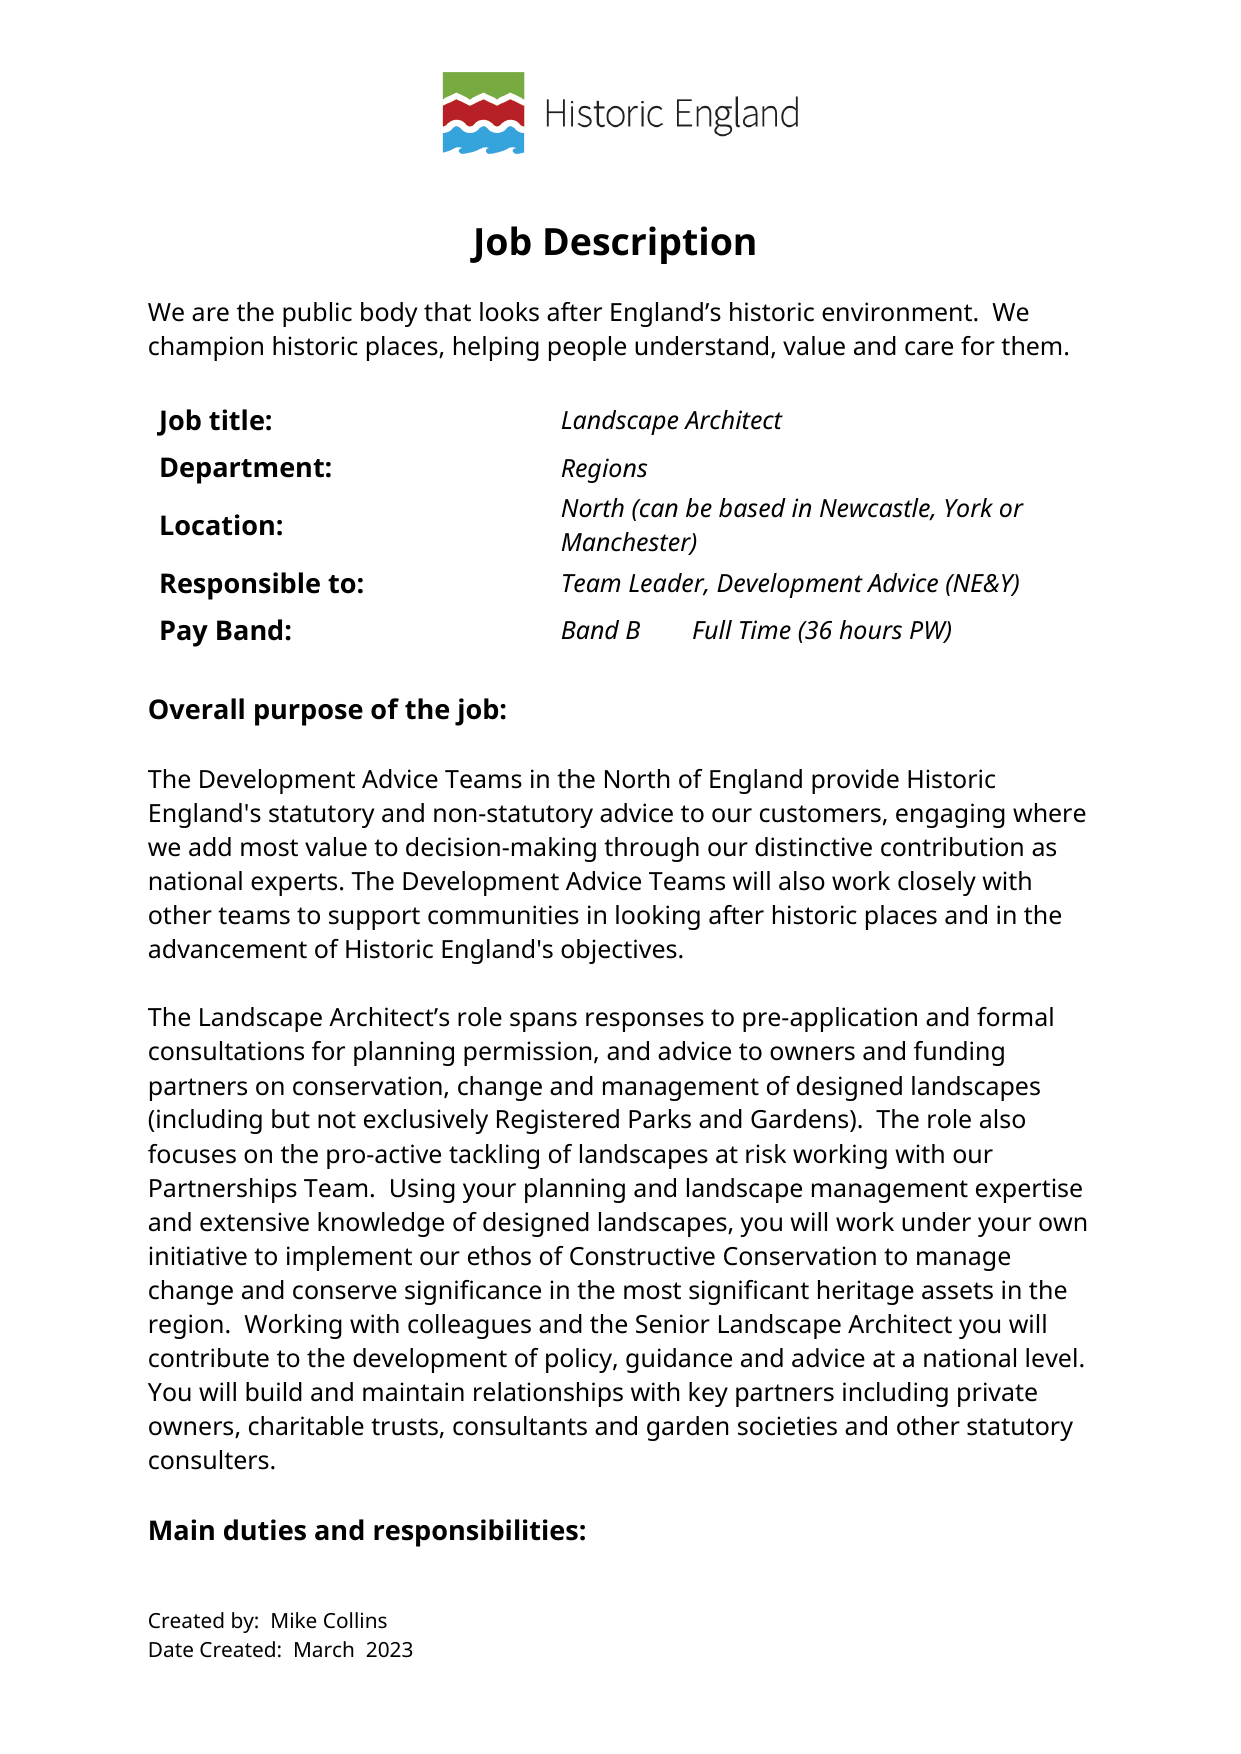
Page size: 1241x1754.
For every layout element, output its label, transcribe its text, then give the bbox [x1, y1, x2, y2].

table_cell Band B Full Time (36 hours PW) [549, 606, 1092, 654]
text Overall purpose of the job: [148, 691, 1092, 727]
text Job Description [148, 215, 1092, 266]
text Main duties and responsibilities: [148, 1511, 1092, 1548]
table_cell Location: [148, 491, 549, 559]
text We are the public body that looks after England’s historic environment. We champion historic places, helping people understand, value and care for them. [148, 294, 1092, 362]
text The Development Advice Teams in the North of England provide Historic England's statutory and non-statutory advice to our customers, engaging where we add most value to decision-making through our distinctive contribution as national experts. The Development Advice Teams will also work closely with other teams to support communities in looking after historic places and in the advancement of Historic England's objectives. [148, 762, 1092, 966]
table_header Job title: [148, 396, 549, 444]
table_cell Team Leader, Development Advice (NE&Y) [549, 559, 1092, 606]
text The Landscape Architect’s role spans responses to pre-application and formal consultations for planning permission, and advice to owners and funding partners on conservation, change and management of designed landscapes (including but not exclusively Registered Parks and Gardens). The role also focuses on the pro-active tackling of landscapes at risk working with our Partnerships Team. Using your planning and landscape management expertise and extensive knowledge of designed landscapes, you will work under your own initiative to implement our ethos of Constructive Conservation to manage change and conserve significance in the most significant heritage assets in the region. Working with colleagues and the Senior Landscape Architect you will contribute to the development of policy, guidance and advice at a national level. You will build and maintain relationships with key partners including private owners, charitable trusts, consultants and garden societies and other statutory consulters. [148, 1000, 1092, 1477]
table_cell North (can be based in Newcastle, York or Manchester) [549, 491, 1092, 559]
table_cell Department: [148, 444, 549, 491]
table_cell Pay Band: [148, 606, 549, 654]
table_cell Responsible to: [148, 559, 549, 606]
table_header Landscape Architect [549, 396, 1092, 444]
table_cell Regions [549, 444, 1092, 491]
